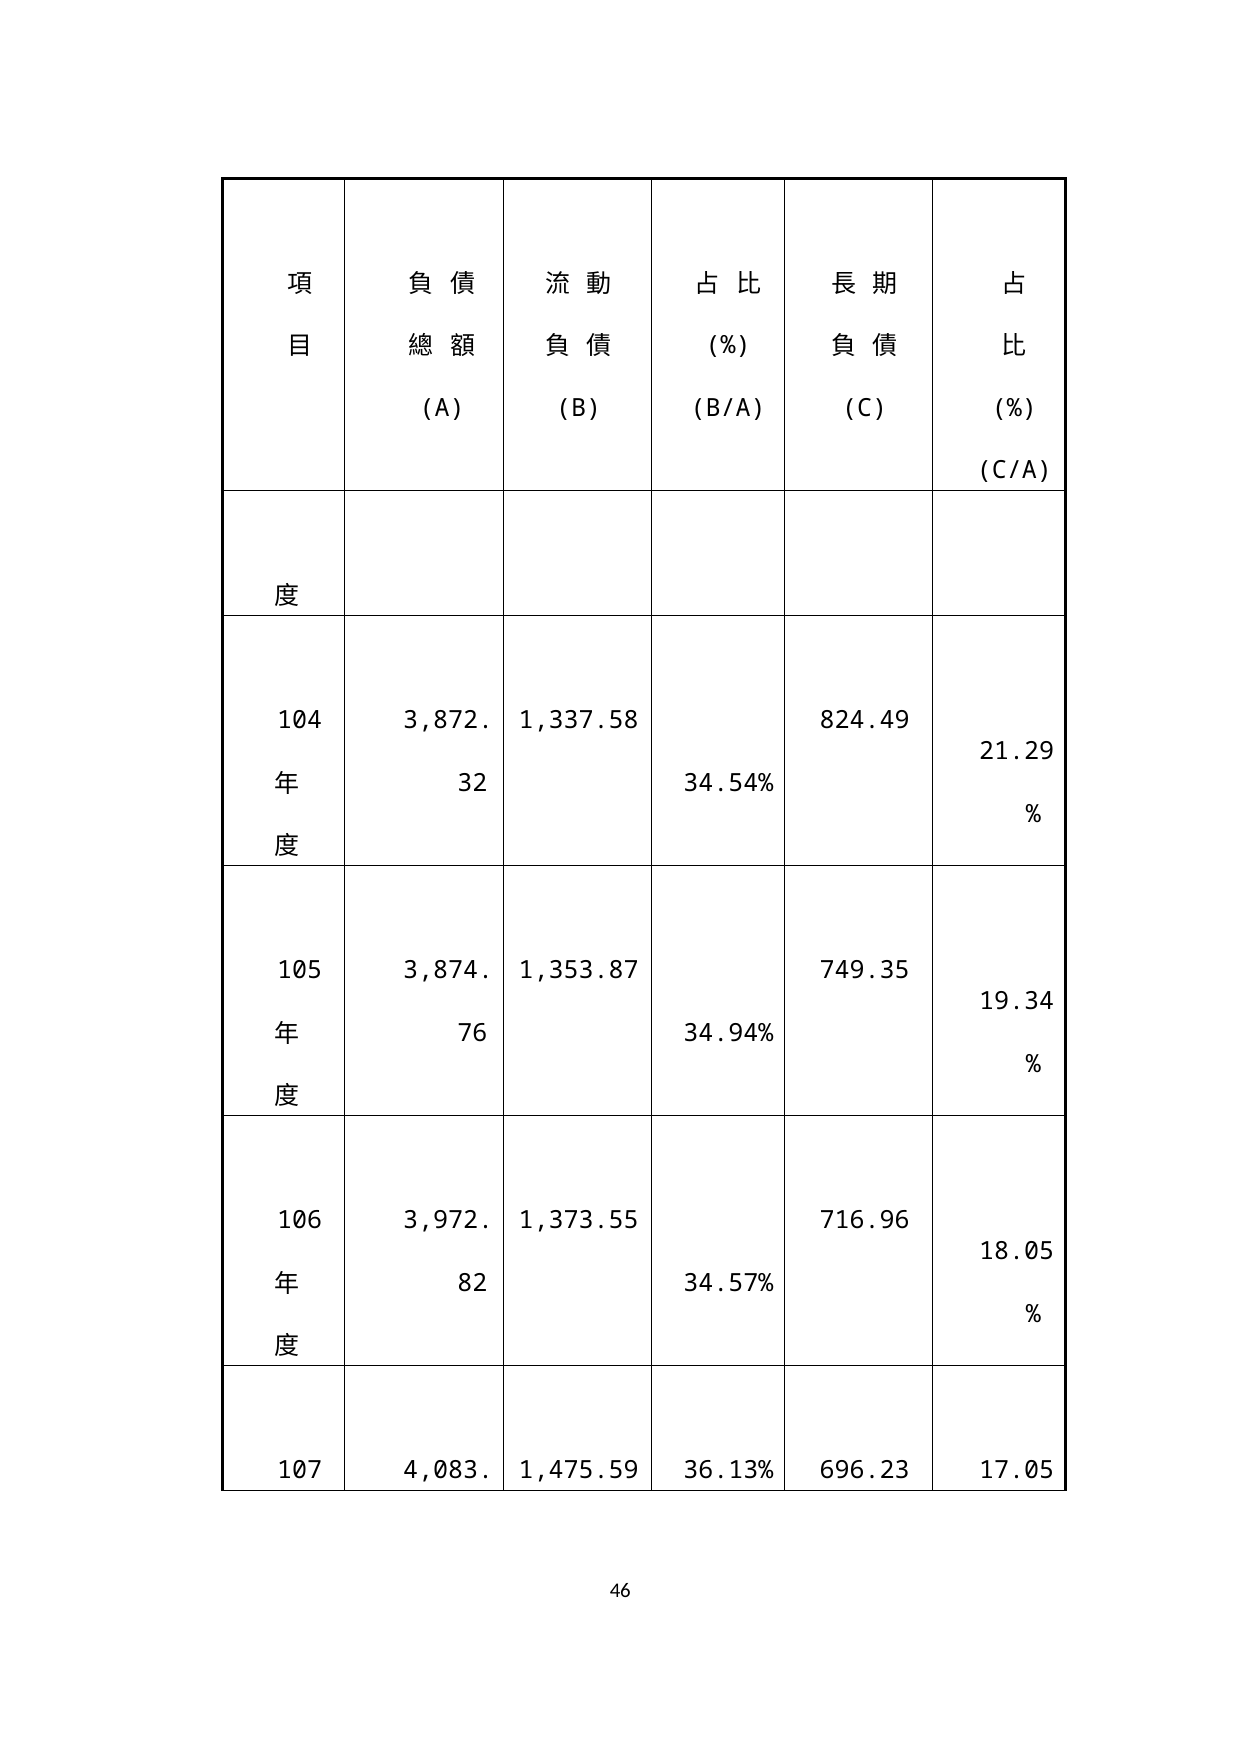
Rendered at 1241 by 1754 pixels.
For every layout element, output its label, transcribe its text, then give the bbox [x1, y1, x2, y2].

table_cell 4,083. [345, 1366, 503, 1490]
table_cell 36.13% [652, 1366, 784, 1490]
table_cell 1,337.58 [504, 616, 651, 865]
table_header 占比(%) (B/A) [652, 180, 784, 490]
table_cell 3,874.76 [345, 866, 503, 1115]
table_cell 106年度 [224, 1116, 344, 1365]
table_cell 105年度 [224, 866, 344, 1115]
table_cell 21.29% [933, 616, 1064, 865]
table_cell [652, 491, 784, 615]
table_cell [504, 491, 651, 615]
table_cell 749.35 [785, 866, 932, 1115]
table_header 負債總額(A) [345, 180, 503, 490]
table_header 占比(%) (C/A) [933, 180, 1064, 490]
table_cell 104年度 [224, 616, 344, 865]
table_cell 3,972.82 [345, 1116, 503, 1365]
table_cell 1,475.59 [504, 1366, 651, 1490]
table_cell [933, 491, 1064, 615]
table_cell 34.54% [652, 616, 784, 865]
table_cell 度 [224, 491, 344, 615]
table_cell 34.94% [652, 866, 784, 1115]
table_cell 18.05% [933, 1116, 1064, 1365]
table_cell 716.96 [785, 1116, 932, 1365]
table_cell 1,353.87 [504, 866, 651, 1115]
table_cell 824.49 [785, 616, 932, 865]
table_cell 107 [224, 1366, 344, 1490]
table_cell 19.34% [933, 866, 1064, 1115]
table_cell [785, 491, 932, 615]
table_cell 1,373.55 [504, 1116, 651, 1365]
table_cell 17.05 [933, 1366, 1064, 1490]
table_header 長期負債 (C) [785, 180, 932, 490]
table_header 項目 [224, 180, 344, 490]
table_header 流動負債(B) [504, 180, 651, 490]
table_cell [345, 491, 503, 615]
table_cell 34.57% [652, 1116, 784, 1365]
table_cell 3,872.32 [345, 616, 503, 865]
table_cell 696.23 [785, 1366, 932, 1490]
